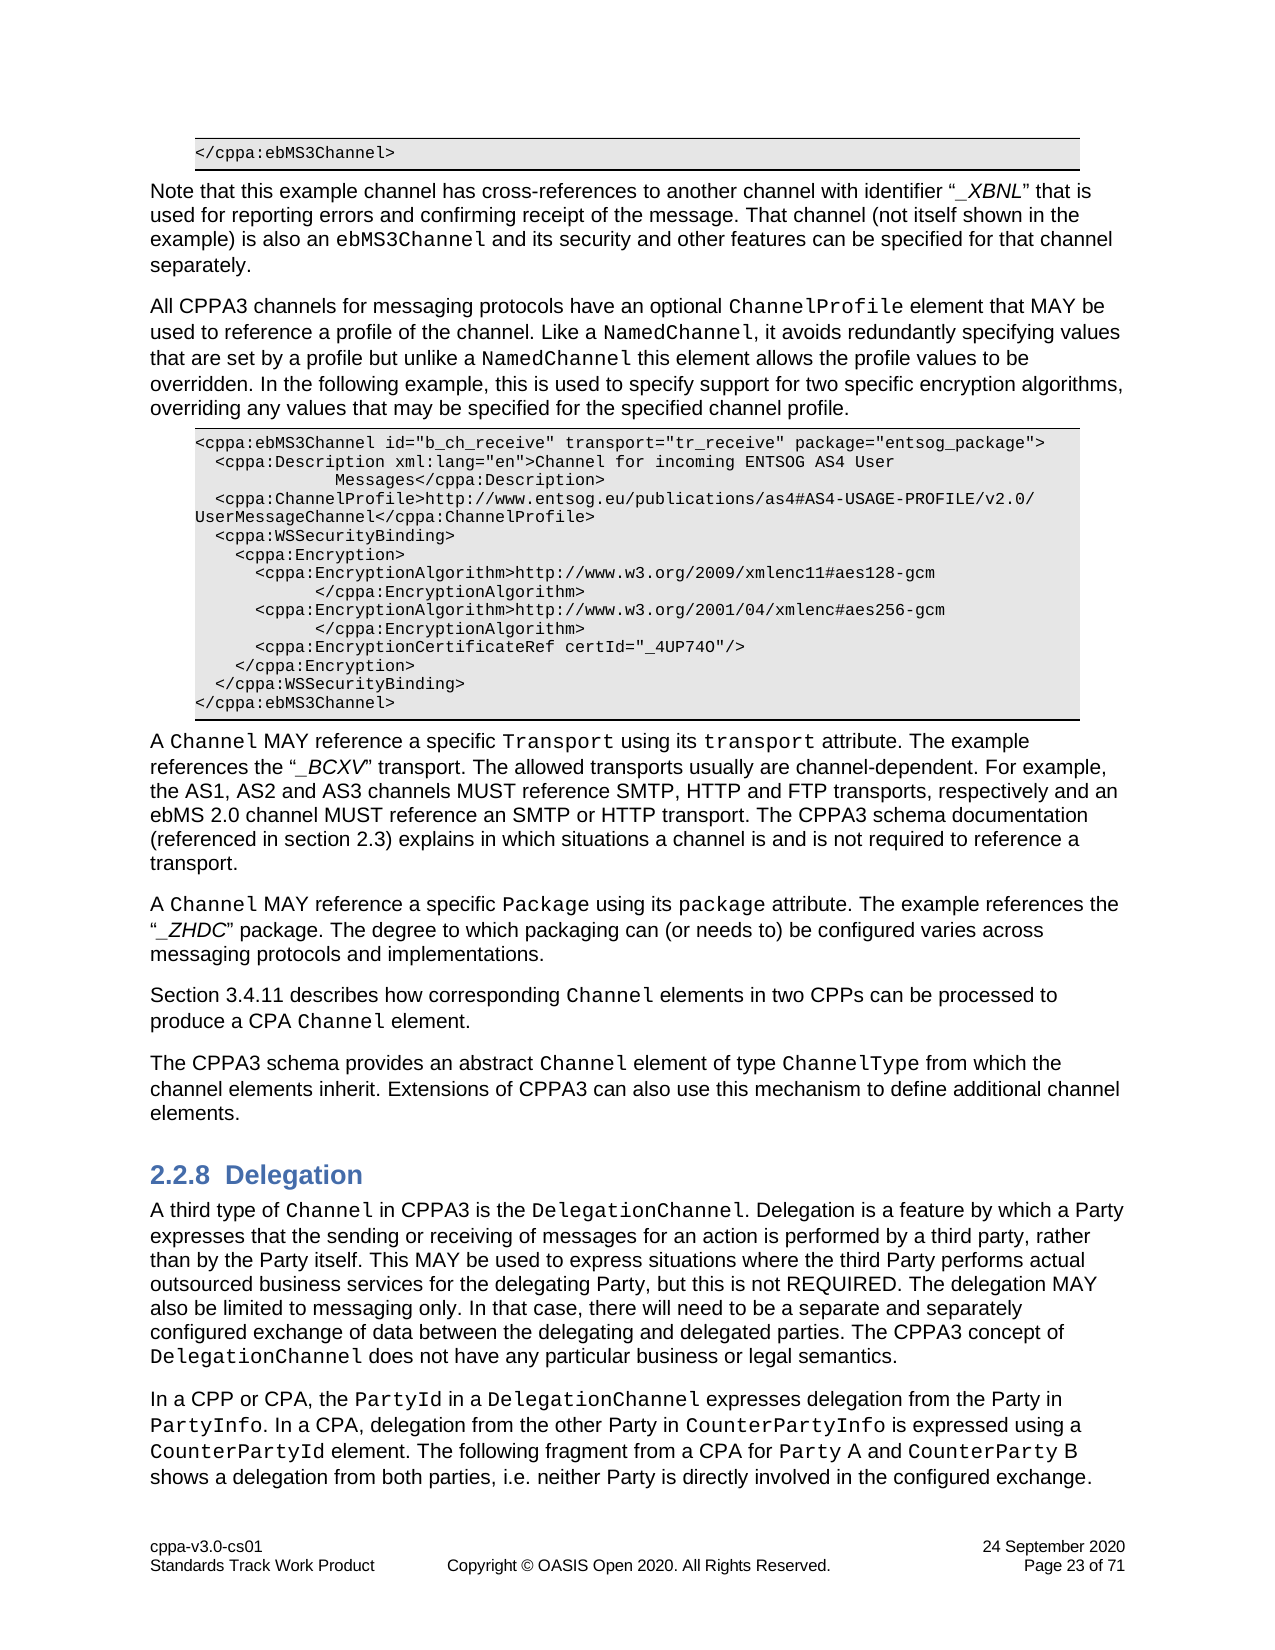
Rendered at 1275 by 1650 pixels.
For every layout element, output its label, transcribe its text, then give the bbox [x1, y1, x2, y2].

text <cppa:ebMS3Channel id="b_ch_receive" transport="tr_receive" package="entsog_package"> [195, 429, 1080, 446]
text <cppa:EncryptionAlgorithm>http://www.w3.org/2009/xmlenc11#aes128-gcm </cppa:EncryptionAlgorithm> [195, 558, 1080, 595]
text <cppa:EncryptionCertificateRef certId="_4UP74O"/> [195, 632, 1080, 650]
text In a CPP or CPA, the PartyId in a DelegationChannel expresses delegation from the Party in PartyInfo. In a CPA, delegation from the other Party in CounterPartyInfo is expressed using a CounterPartyId element. The following fragment from a CPA for Party A and CounterParty B shows a delegation from both parties, i.e. neither Party is directly involved in the configured exchange. [150, 1387, 1125, 1489]
text Note that this example channel has cross-references to another channel with identifier “_XBNL” that is used for reporting errors and confirming receipt of the message. That channel (not itself shown in the example) is also an ebMS3Channel and its security and other features can be specified for that channel separately. [150, 179, 1125, 277]
text A Channel MAY reference a specific Package using its package attribute. The example references the “_ZHDC” package. The degree to which packaging can (or needs to) be configured varies across messaging protocols and implementations. [150, 892, 1125, 966]
text </cppa:ebMS3Channel> [195, 687, 1080, 719]
text <cppa:Description xml:lang="en">Channel for incoming ENTSOG AS4 User Messages</cppa:Description> [195, 446, 1080, 483]
text </cppa:Encryption> </cppa:WSSecurityBinding> [195, 650, 1080, 687]
text <cppa:ChannelProfile>http://www.entsog.eu/publications/as4#AS4-USAGE-PROFILE/v2.0/UserMessageChannel</cppa:ChannelProfile> [195, 483, 1080, 521]
text <cppa:WSSecurityBinding> [195, 521, 1080, 539]
text <cppa:EncryptionAlgorithm>http://www.w3.org/2001/04/xmlenc#aes256-gcm </cppa:EncryptionAlgorithm> [195, 595, 1080, 632]
text The CPPA3 schema provides an abstract Channel element of type ChannelType from which the channel elements inherit. Extensions of CPPA3 can also use this mechanism to define additional channel elements. [150, 1051, 1125, 1125]
text <cppa:Encryption> [195, 539, 1080, 558]
text Section 3.4.11 describes how corresponding Channel elements in two CPPs can be processed to produce a CPA Channel element. [150, 983, 1125, 1034]
subtitle Delegation [150, 1158, 1125, 1189]
text A Channel MAY reference a specific Transport using its transport attribute. The example references the “_BCXV” transport. The allowed transports usually are channel-dependent. For example, the AS1, AS2 and AS3 channels MUST reference SMTP, HTTP and FTP transports, respectively and an ebMS 2.0 channel MUST reference an SMTP or HTTP transport. The CPPA3 schema documentation (referenced in section 2.3) explains in which situations a channel is and is not required to reference a transport. [150, 729, 1125, 875]
text </cppa:ebMS3Channel> [195, 139, 1080, 169]
text All CPPA3 channels for messaging protocols have an optional ChannelProfile element that MAY be used to reference a profile of the channel. Like a NamedChannel, it avoids redundantly specifying values that are set by a profile but unlike a NamedChannel this element allows the profile values to be overridden. In the following example, this is used to specify support for two specific encryption algorithms, overriding any values that may be specified for the specified channel profile. [150, 294, 1125, 419]
text A third type of Channel in CPPA3 is the DelegationChannel. Delegation is a feature by which a Party expresses that the sending or receiving of messages for an action is performed by a third party, rather than by the Party itself. This MAY be used to express situations where the third Party performs actual outsourced business services for the delegating Party, but this is not REQUIRED. The delegation MAY also be limited to messaging only. In that case, there will need to be a separate and separately configured exchange of data between the delegating and delegated parties. The CPPA3 concept of DelegationChannel does not have any particular business or legal semantics. [150, 1198, 1125, 1370]
